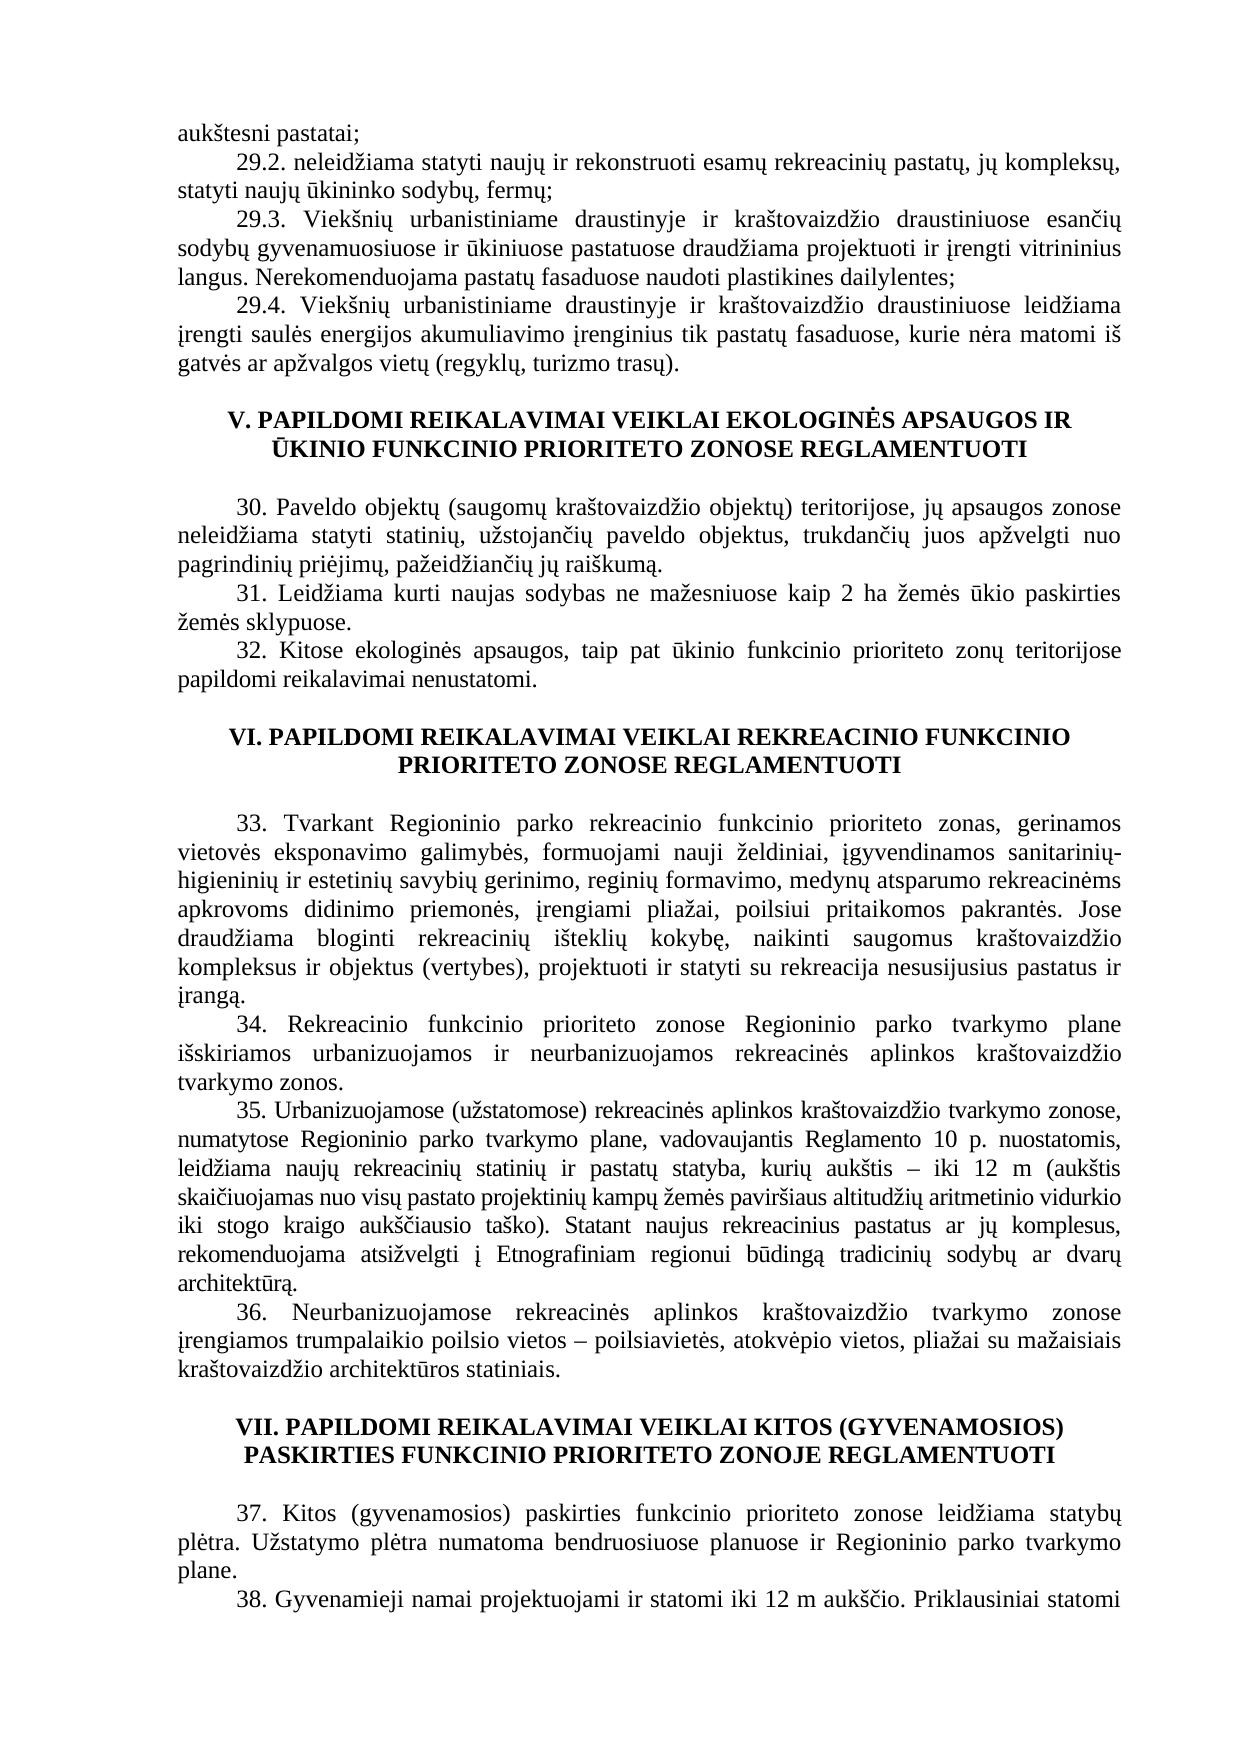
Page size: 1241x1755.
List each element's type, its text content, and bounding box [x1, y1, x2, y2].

text 32. Kitose ekologinės apsaugos, taip pat ūkinio funkcinio prioriteto zonų teritorijose papildomi reikalavimai nenustatomi. [177, 636, 1122, 693]
text 34. Rekreacinio funkcinio prioriteto zonose Regioninio parko tvarkymo plane išskiriamos urbanizuojamos ir neurbanizuojamos rekreacinės aplinkos kraštovaizdžio tvarkymo zonos. [177, 1009, 1122, 1096]
text 38. Gyvenamieji namai projektuojami ir statomi iki 12 m aukščio. Priklausiniai statomi [177, 1584, 1122, 1613]
text 29.3. Viekšnių urbanistiniame draustinyje ir kraštovaizdžio draustiniuose esančių sodybų gyvenamuosiuose ir ūkiniuose pastatuose draudžiama projektuoti ir įrengti vitrininius langus. Nerekomenduojama pastatų fasaduose naudoti plastikines dailylentes; [177, 204, 1122, 291]
text 30. Paveldo objektų (saugomų kraštovaizdžio objektų) teritorijose, jų apsaugos zonose neleidžiama statyti statinių, užstojančių paveldo objektus, trukdančių juos apžvelgti nuo pagrindinių priėjimų, pažeidžiančių jų raiškumą. [177, 492, 1122, 578]
text 37. Kitos (gyvenamosios) paskirties funkcinio prioriteto zonose leidžiama statybų plėtra. Užstatymo plėtra numatoma bendruosiuose planuose ir Regioninio parko tvarkymo plane. [177, 1498, 1122, 1584]
text VII. PAPILDOMI REIKALAVIMAI VEIKLAI KITOS (GYVENAMOSIOS) PASKIRTIES FUNKCINIO PRIORITETO ZONOJE REGLAMENTUOTI [177, 1412, 1122, 1469]
text 33. Tvarkant Regioninio parko rekreacinio funkcinio prioriteto zonas, gerinamos vietovės eksponavimo galimybės, formuojami nauji želdiniai, įgyvendinamos sanitarinių-higieninių ir estetinių savybių gerinimo, reginių formavimo, medynų atsparumo rekreacinėms apkrovoms didinimo priemonės, įrengiami pliažai, poilsiui pritaikomos pakrantės. Jose draudžiama bloginti rekreacinių išteklių kokybę, naikinti saugomus kraštovaizdžio kompleksus ir objektus (vertybes), projektuoti ir statyti su rekreacija nesusijusius pastatus ir įrangą. [177, 808, 1122, 1009]
text VI. PAPILDOMI REIKALAVIMAI VEIKLAI REKREACINIO FUNKCINIO PRIORITETO ZONOSE REGLAMENTUOTI [177, 722, 1122, 779]
text 36. Neurbanizuojamose rekreacinės aplinkos kraštovaizdžio tvarkymo zonose įrengiamos trumpalaikio poilsio vietos – poilsiavietės, atokvėpio vietos, pliažai su mažaisiais kraštovaizdžio architektūros statiniais. [177, 1297, 1122, 1383]
text 35. Urbanizuojamose (užstatomose) rekreacinės aplinkos kraštovaizdžio tvarkymo zonose, numatytose Regioninio parko tvarkymo plane, vadovaujantis Reglamento 10 p. nuostatomis, leidžiama naujų rekreacinių statinių ir pastatų statyba, kurių aukštis – iki 12 m (aukštis skaičiuojamas nuo visų pastato projektinių kampų žemės paviršiaus altitudžių aritmetinio vidurkio iki stogo kraigo aukščiausio taško). Statant naujus rekreacinius pastatus ar jų komplesus, rekomenduojama atsižvelgti į Etnografiniam regionui būdingą tradicinių sodybų ar dvarų architektūrą. [177, 1096, 1122, 1297]
text V. PAPILDOMI REIKALAVIMAI VEIKLAI EKOLOGINĖS APSAUGOS ir ūkinio FUNKCINIO PRIORITETO ZONOSE REGLAMENTUOTI [177, 406, 1122, 463]
text aukštesni pastatai; [177, 118, 1122, 147]
text 31. Leidžiama kurti naujas sodybas ne mažesniuose kaip 2 ha žemės ūkio paskirties žemės sklypuose. [177, 578, 1122, 636]
text 29.2. neleidžiama statyti naujų ir rekonstruoti esamų rekreacinių pastatų, jų kompleksų, statyti naujų ūkininko sodybų, fermų; [177, 147, 1122, 204]
text 29.4. Viekšnių urbanistiniame draustinyje ir kraštovaizdžio draustiniuose leidžiama įrengti saulės energijos akumuliavimo įrenginius tik pastatų fasaduose, kurie nėra matomi iš gatvės ar apžvalgos vietų (regyklų, turizmo trasų). [177, 291, 1122, 377]
